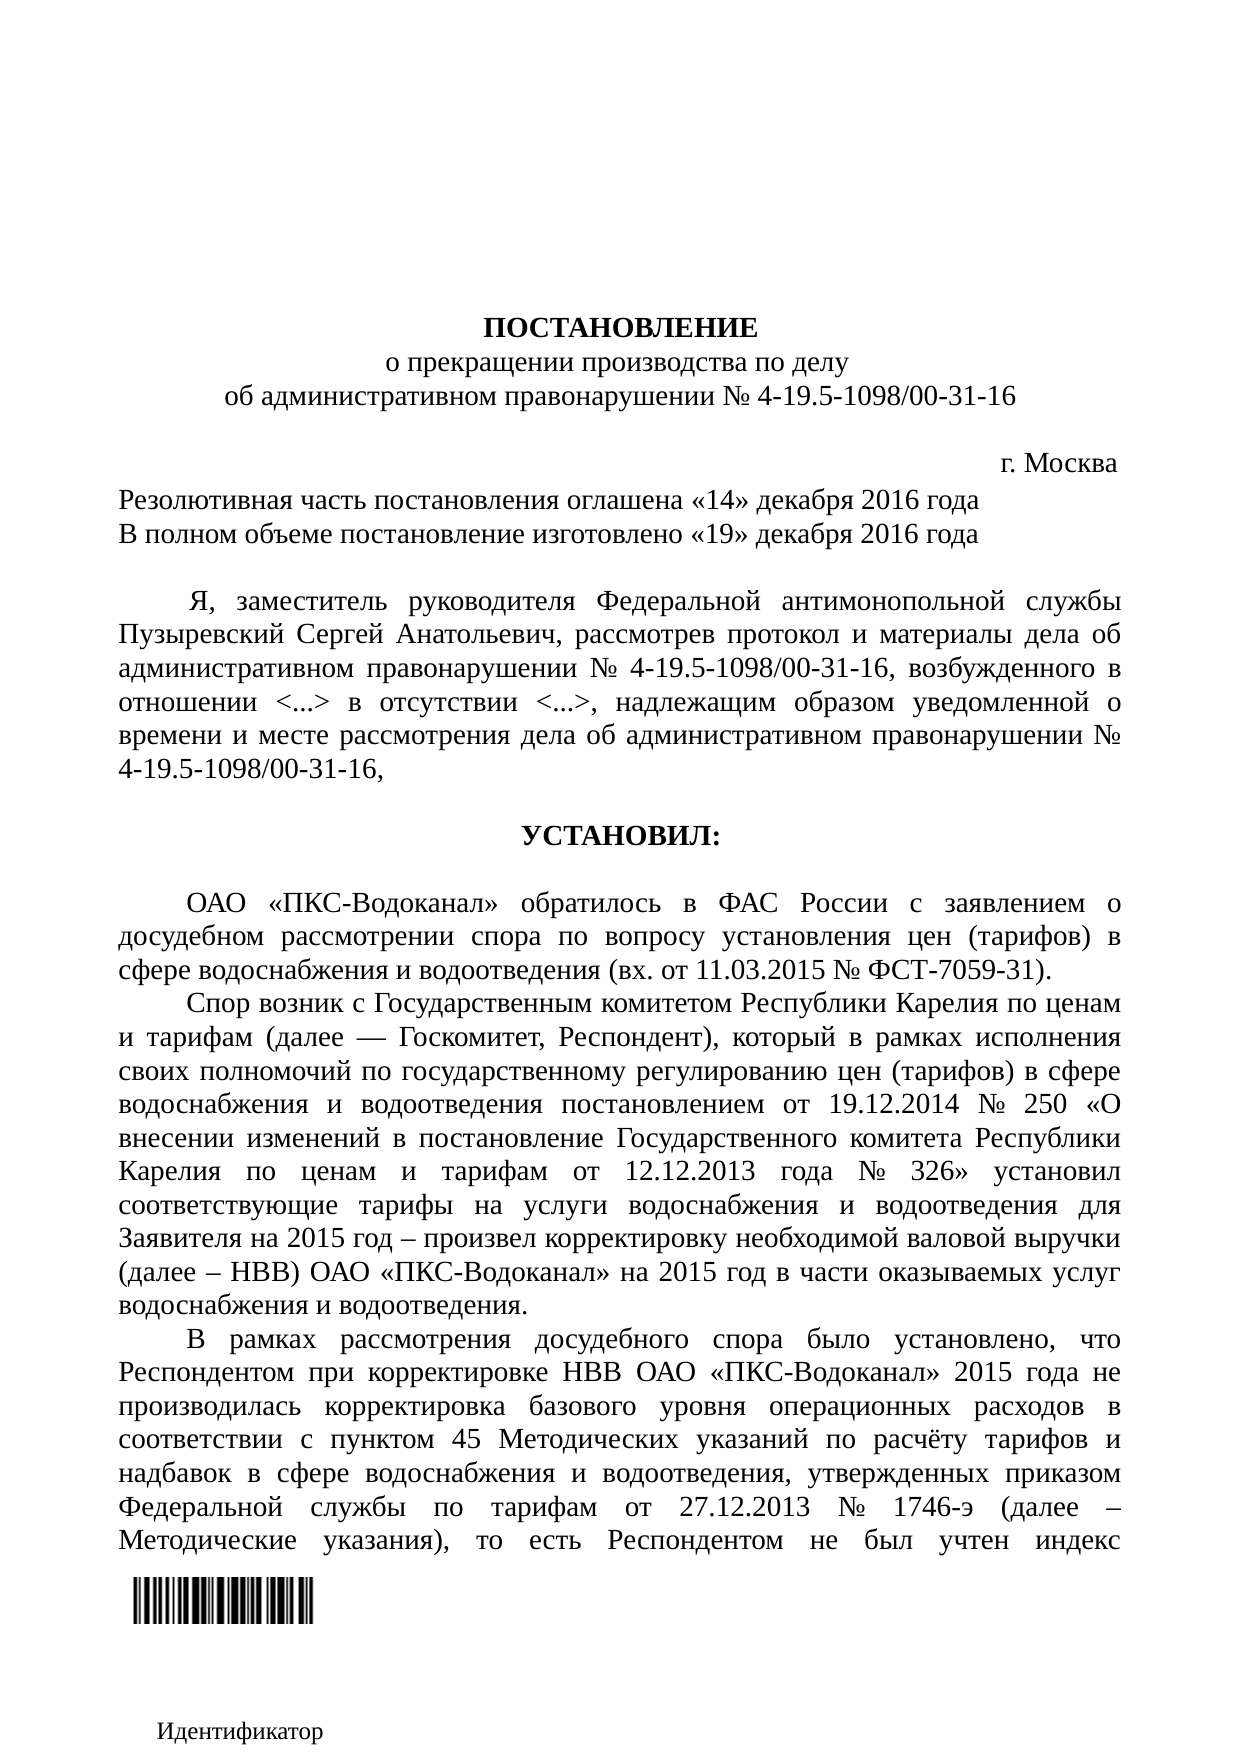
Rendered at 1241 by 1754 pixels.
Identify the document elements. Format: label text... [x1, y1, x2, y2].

text об административном правонарушении № 4-19.5-1098/00-31-16 [118, 378, 1122, 411]
text г. Москва [118, 445, 1122, 478]
text о прекращении производства по делу [118, 344, 1122, 378]
text Спор возник с Государственным комитетом Республики Карелия по ценам и тарифам (далее — Госкомитет, Респондент), который в рамках исполнения своих полномочий по государственному регулированию цен (тарифов) в сфере водоснабжения и водоотведения постановлением от 19.12.2014 № 250 «О внесении изменений в постановление Государственного комитета Республики Карелия по ценам и тарифам от 12.12.2013 года № 326» установил соответствующие тарифы на услуги водоснабжения и водоотведения для Заявителя на 2015 год – произвел корректировку необходимой валовой выручки (далее – НВВ) ОАО «ПКС-Водоканал» на 2015 год в части оказываемых услуг водоснабжения и водоотведения. [118, 986, 1122, 1321]
text Я, заместитель руководителя Федеральной антимонопольной службы Пузыревский Сергей Анатольевич, рассмотрев протокол и материалы дела об административном правонарушении № 4-19.5-1098/00-31-16, возбужденного в отношении <...> в отсутствии <...>, надлежащим образом уведомленной о времени и месте рассмотрения дела об административном правонарушении № 4-19.5-1098/00-31-16, [118, 583, 1122, 784]
text УСТАНОВИЛ: [118, 818, 1122, 851]
text ПОСТАНОВЛЕНИЕ [118, 311, 1122, 344]
text ОАО «ПКС-Водоканал» обратилось в ФАС России с заявлением о досудебном рассмотрении спора по вопросу установления цен (тарифов) в сфере водоснабжения и водоотведения (вх. от 11.03.2015 № ФСТ-7059-31). [118, 885, 1122, 986]
picture [118, 1577, 331, 1624]
text В полном объеме постановление изготовлено «19» декабря 2016 года [118, 516, 1122, 549]
text В рамках рассмотрения досудебного спора было установлено, что Респондентом при корректировке НВВ ОАО «ПКС-Водоканал» 2015 года не производилась корректировка базового уровня операционных расходов в соответствии с пунктом 45 Методических указаний по расчёту тарифов и надбавок в сфере водоснабжения и водоотведения, утвержденных приказом Федеральной службы по тарифам от 27.12.2013 № 1746-э (далее – Методические указания), то есть Респондентом не был учтен индекс [118, 1321, 1122, 1556]
text Резолютивная часть постановления оглашена «14» декабря 2016 года [118, 478, 1122, 516]
